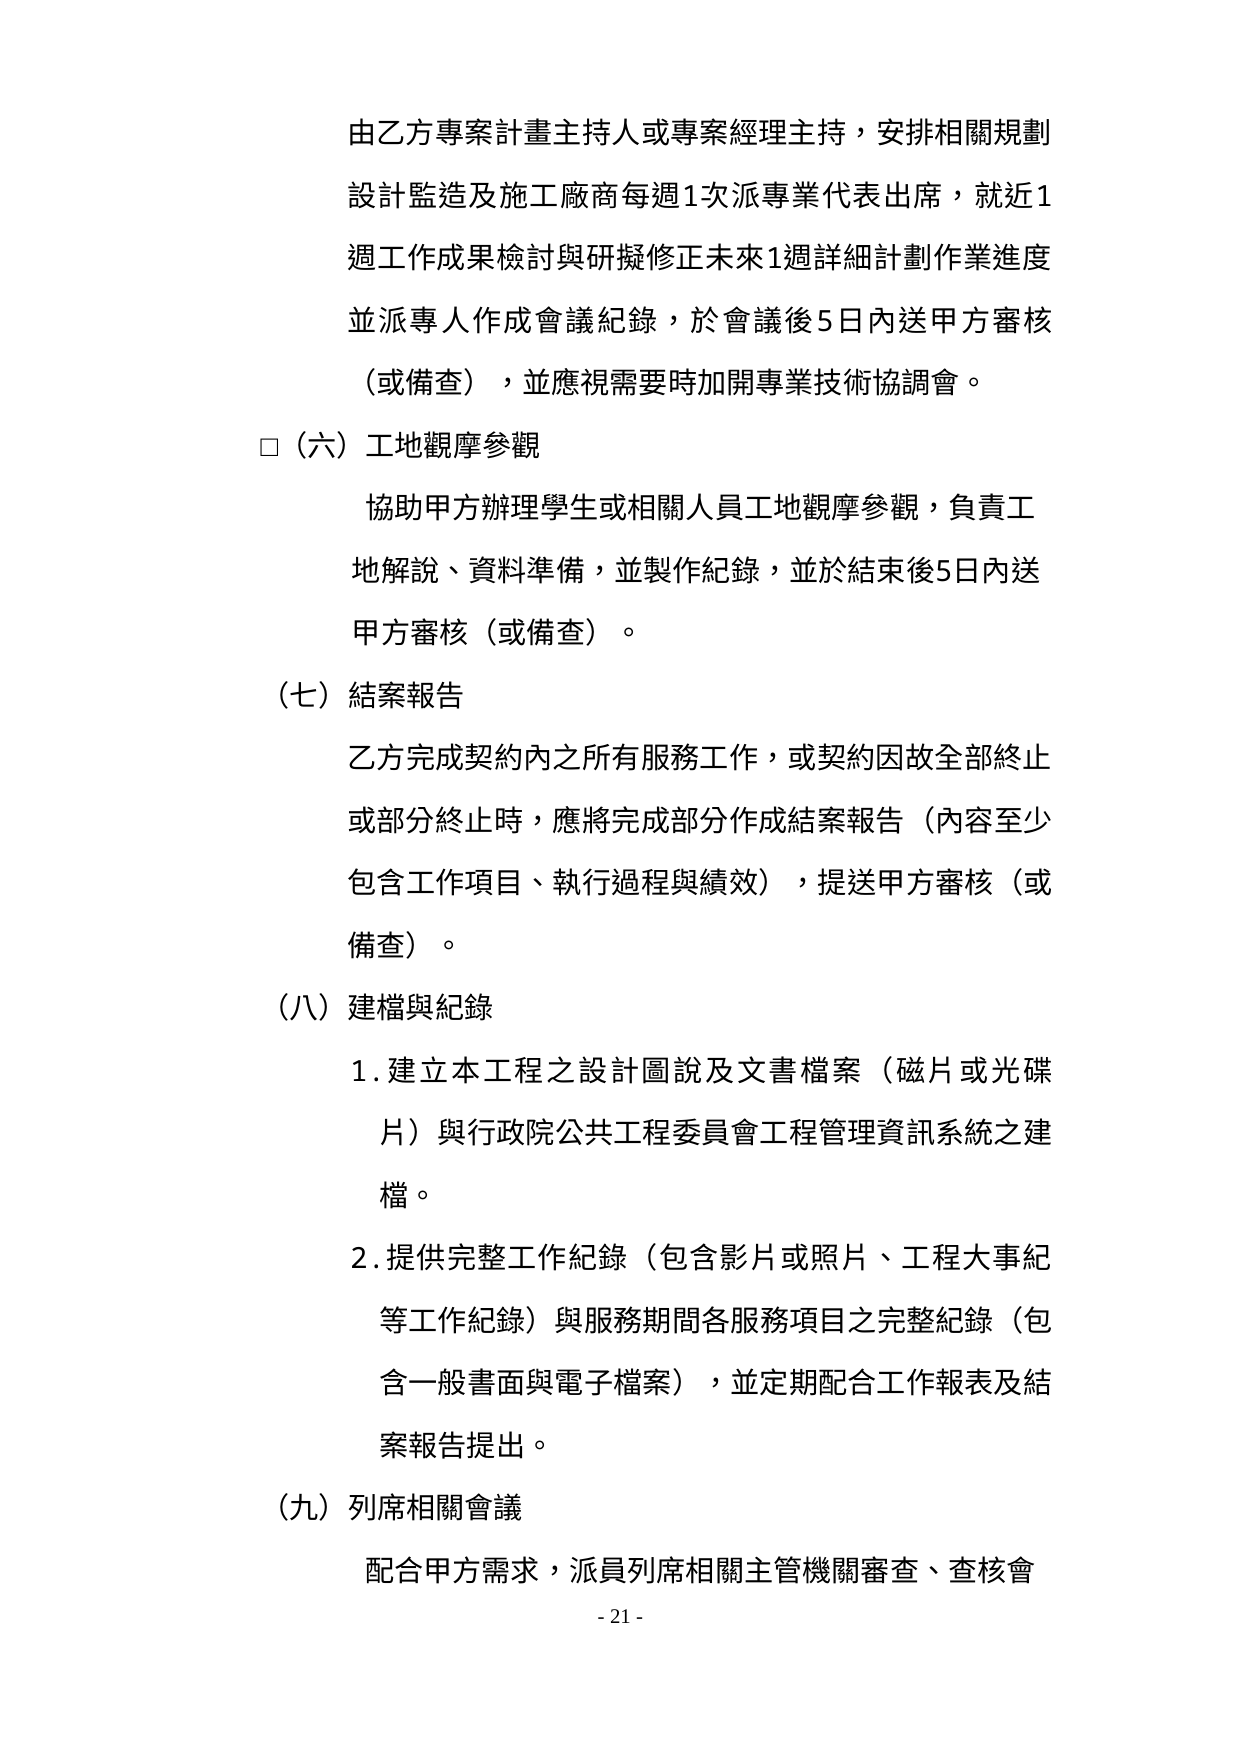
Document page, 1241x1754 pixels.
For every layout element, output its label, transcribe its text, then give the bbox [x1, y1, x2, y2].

text （八）建檔與紀錄 [260, 964, 1053, 1027]
text □（六）工地觀摩參觀 [187, 402, 1053, 464]
text 1.建立本工程之設計圖說及文書檔案（磁片或光碟片）與行政院公共工程委員會工程管理資訊系統之建檔。 [350, 1027, 1053, 1214]
text （九）列席相關會議 [187, 1464, 1053, 1527]
text （七）結案報告 [187, 652, 1053, 714]
text 2.提供完整工作紀錄（包含影片或照片、工程大事紀等工作紀錄）與服務期間各服務項目之完整紀錄（包含一般書面與電子檔案），並定期配合工作報表及結案報告提出。 [350, 1214, 1053, 1464]
text 由乙方專案計畫主持人或專案經理主持，安排相關規劃設計監造及施工廠商每週1次派專業代表出席，就近1週工作成果檢討與研擬修正未來1週詳細計劃作業進度，並派專人作成會議紀錄，於會議後5日內送甲方審核（或備查），並應視需要時加開專業技術協調會。 [347, 89, 1053, 402]
text 配合甲方需求，派員列席相關主管機關審查、查核會 [260, 1527, 1053, 1589]
text 協助甲方辦理學生或相關人員工地觀摩參觀，負責工地解說、資料準備，並製作紀錄，並於結束後5日內送甲方審核（或備查）。 [260, 464, 1053, 652]
text 乙方完成契約內之所有服務工作，或契約因故全部終止或部分終止時，應將完成部分作成結案報告（內容至少包含工作項目、執行過程與績效），提送甲方審核（或備查）。 [347, 714, 1053, 964]
